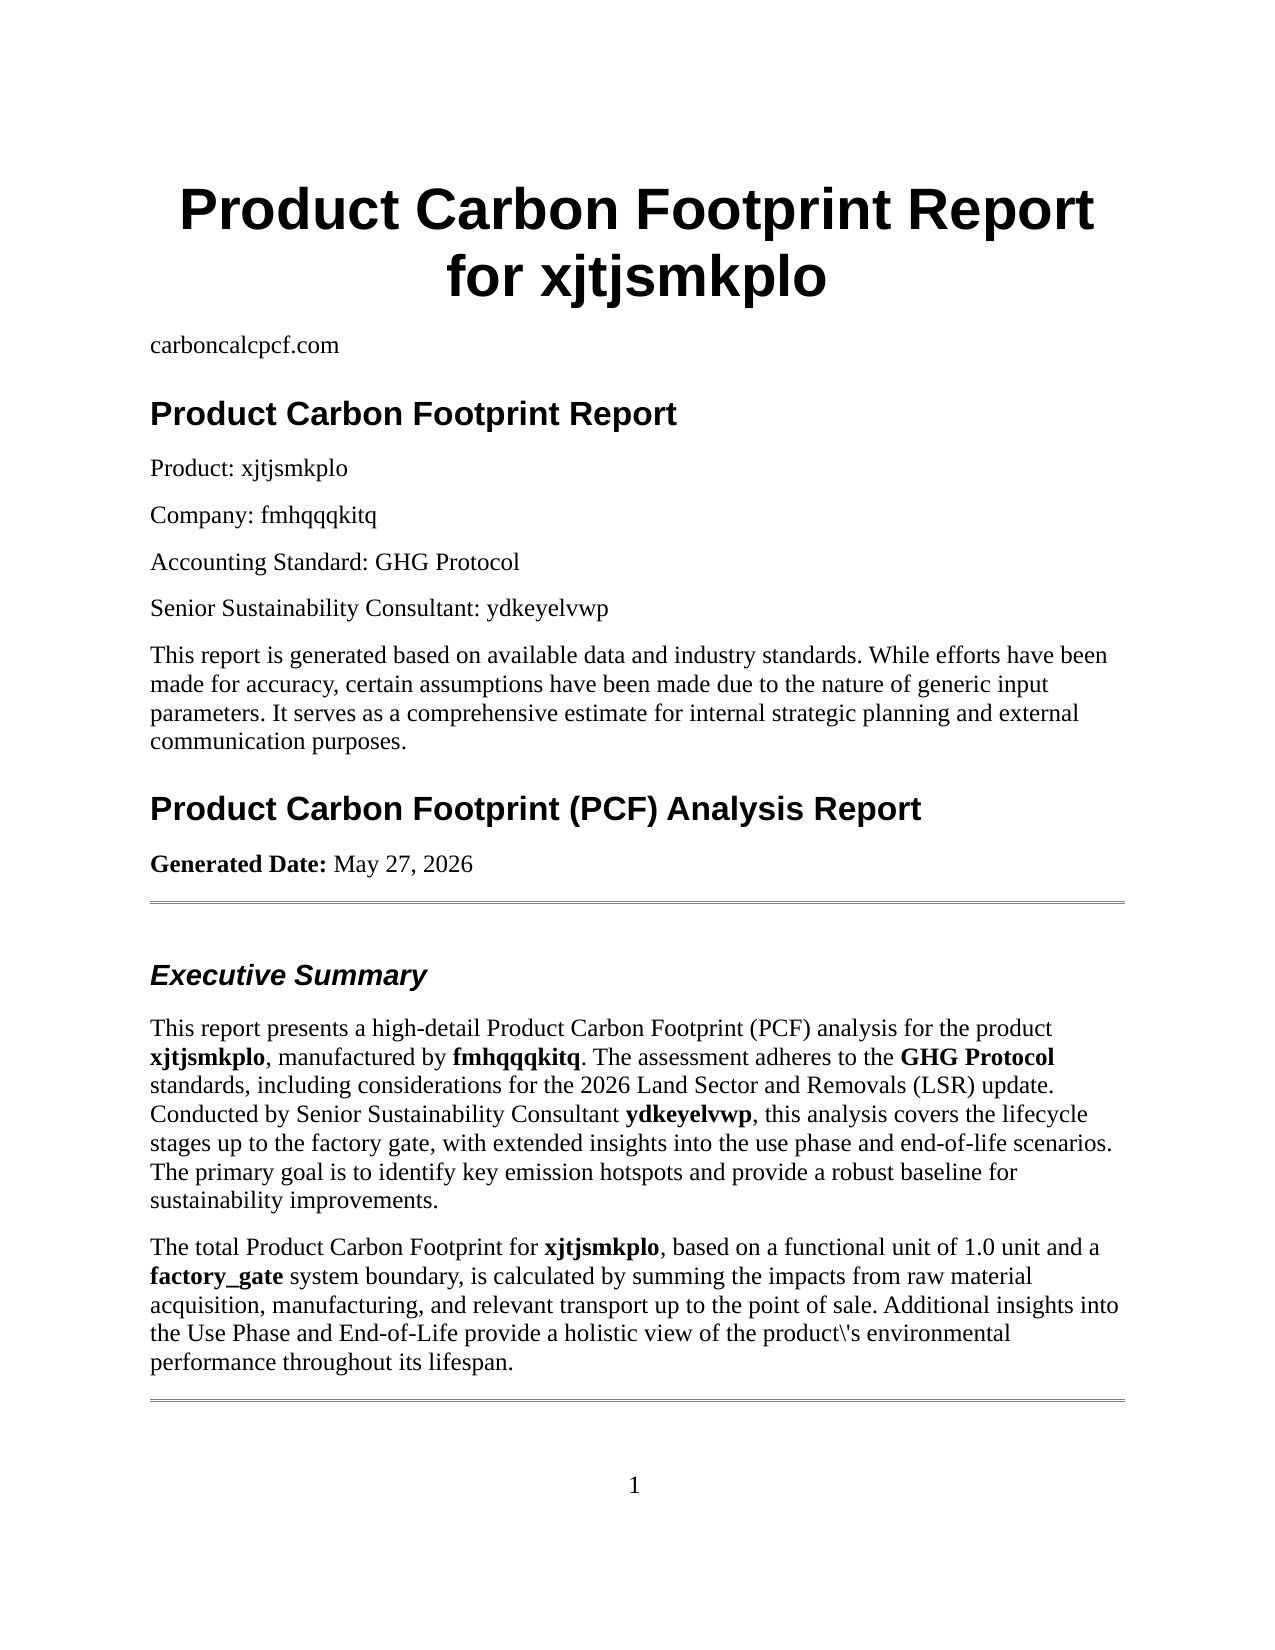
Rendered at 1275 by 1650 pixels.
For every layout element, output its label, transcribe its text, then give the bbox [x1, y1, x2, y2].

title Product Carbon Footprint Report for xjtjsmkplo [150, 175, 1125, 309]
text carboncalcpcf.com [150, 331, 1125, 359]
text Senior Sustainability Consultant: ydkeyelvwp [150, 593, 1125, 622]
text Accounting Standard: GHG Protocol [150, 547, 1125, 576]
subtitle Executive Summary [150, 958, 1125, 992]
text This report presents a high-detail Product Carbon Footprint (PCF) analysis for the product xjtjsmkplo, manufactured by fmhqqqkitq. The assessment adheres to the GHG Protocol standards, including considerations for the 2026 Land Sector and Removals (LSR) update. Conducted by Senior Sustainability Consultant ydkeyelvwp, this analysis covers the lifecycle stages up to the factory gate, with extended insights into the use phase and end-of-life scenarios. The primary goal is to identify key emission hotspots and provide a robust baseline for sustainability improvements. [150, 1013, 1125, 1214]
text Generated Date: May 27, 2026 [150, 849, 1125, 878]
text Product: xjtjsmkplo [150, 453, 1125, 482]
text Company: fmhqqqkitq [150, 500, 1125, 529]
text This report is generated based on available data and industry standards. While efforts have been made for accuracy, certain assumptions have been made due to the nature of generic input parameters. It serves as a comprehensive estimate for internal strategic planning and external communication purposes. [150, 640, 1125, 755]
subtitle Product Carbon Footprint Report [150, 393, 1125, 432]
subtitle Product Carbon Footprint (PCF) Analysis Report [150, 789, 1125, 828]
text The total Product Carbon Footprint for xjtjsmkplo, based on a functional unit of 1.0 unit and a factory_gate system boundary, is calculated by summing the impacts from raw material acquisition, manufacturing, and relevant transport up to the point of sale. Additional insights into the Use Phase and End-of-Life provide a holistic view of the product\'s environmental performance throughout its lifespan. [150, 1232, 1125, 1376]
